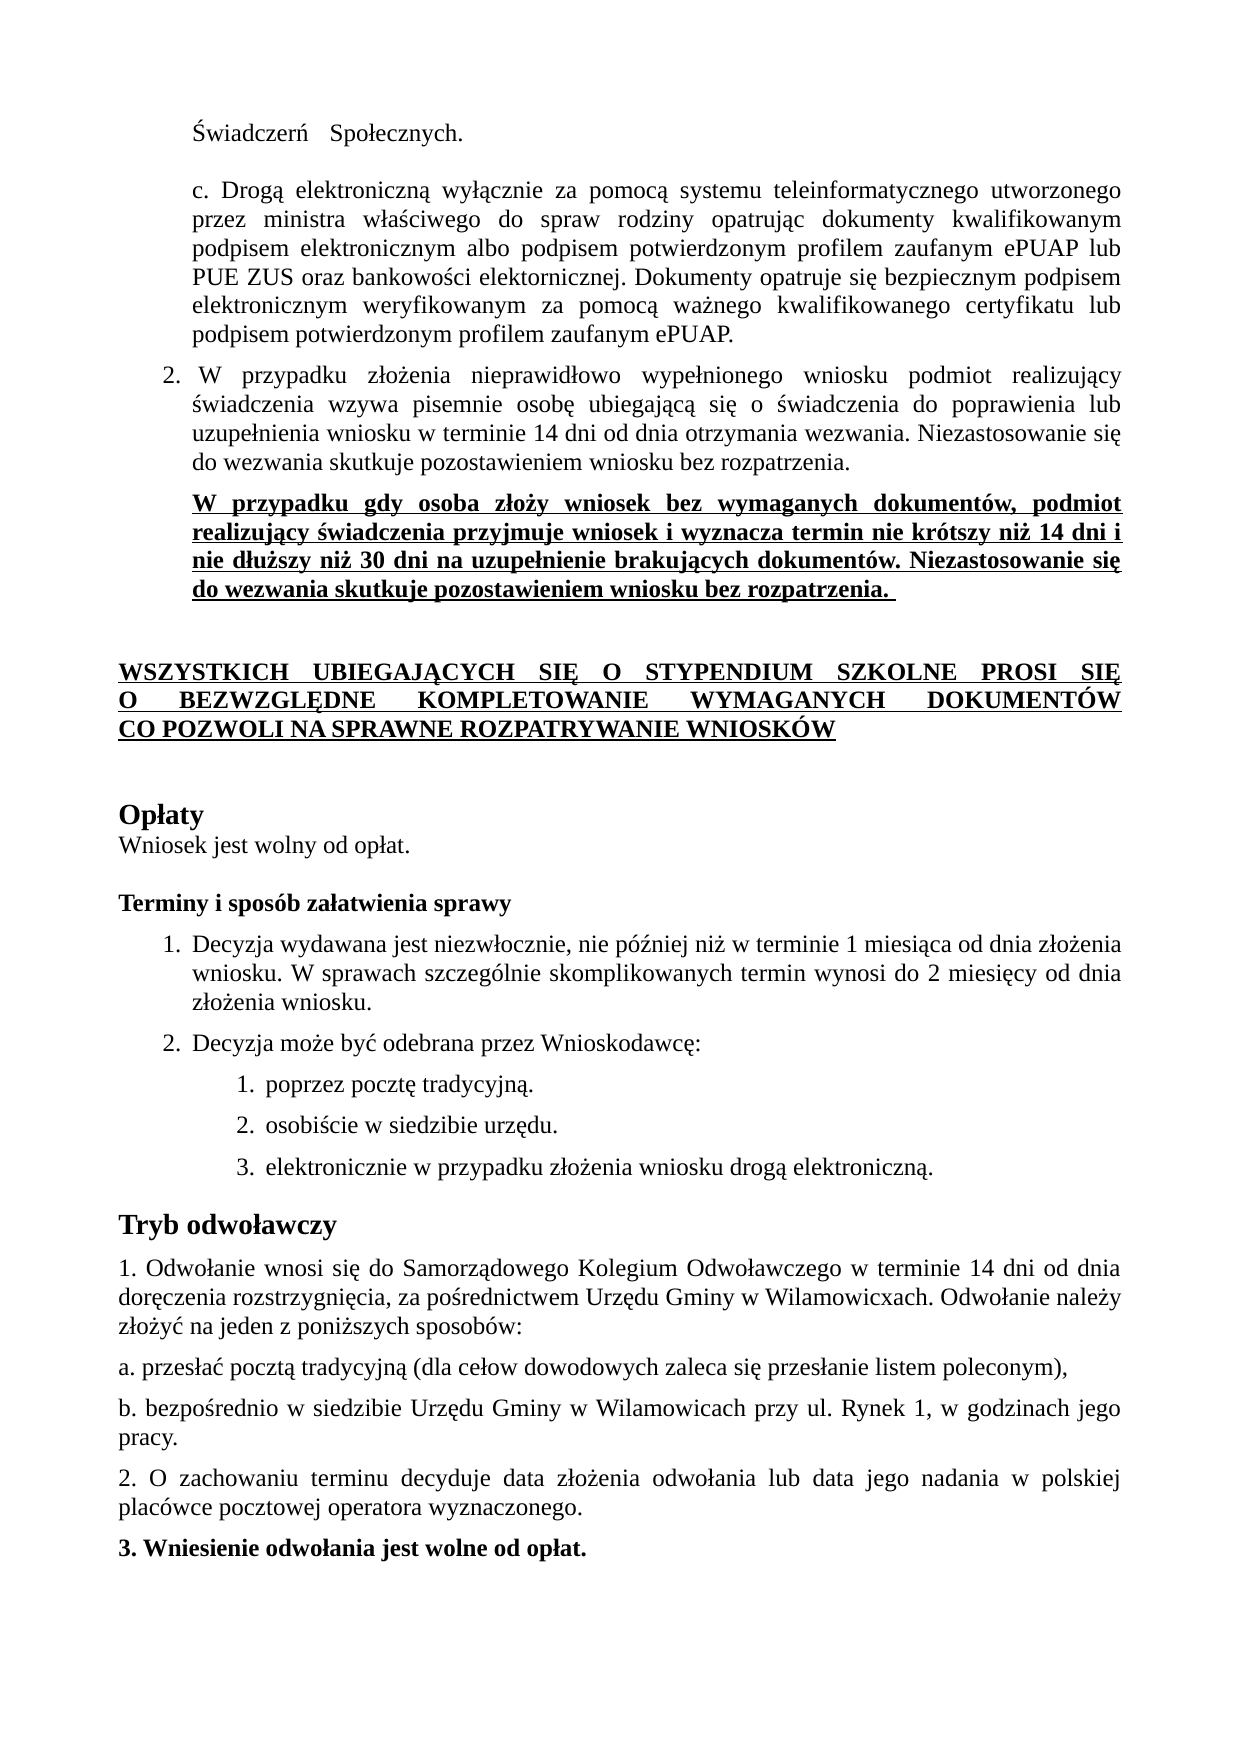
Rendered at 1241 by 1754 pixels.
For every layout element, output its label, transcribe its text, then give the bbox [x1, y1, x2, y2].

text a. przesłać pocztą tradycyjną (dla cełow dowodowych zaleca się przesłanie listem poleconym), [118, 1352, 1122, 1381]
text Opłaty [118, 797, 1122, 830]
text b. bezpośrednio w siedzibie Urzędu Gminy w Wilamowicach przy ul. Rynek 1, w godzinach jego pracy. [118, 1393, 1122, 1451]
list W przypadku złożenia nieprawidłowo wypełnionego wniosku podmiot realizujący świadczenia wzywa pisemnie osobę ubiegającą się o świadczenia do poprawienia lub uzupełnienia wniosku w terminie 14 dni od dnia otrzymania wezwania. Niezastosowanie się do wezwania skutkuje pozostawieniem wniosku bez rozpatrzenia. [162, 361, 1122, 476]
text WSZYSTKICH UBIEGAJĄCYCH SIĘ O STYPENDIUM SZKOLNE PROSI SIĘ [118, 657, 1122, 682]
subtitle Tryb odwoławczy [118, 1207, 1122, 1241]
list elektronicznie w przypadku złożenia wniosku drogą elektroniczną. [236, 1152, 1122, 1180]
list Decyzja może być odebrana przez Wnioskodawcę: [162, 1028, 1122, 1057]
text 3. Wniesienie odwołania jest wolne od opłat. [118, 1533, 1122, 1562]
text O BEZWZGLĘDNE KOMPLETOWANIE WYMAGANYCH DOKUMENTÓW [118, 683, 1122, 711]
list osobiście w siedzibie urzędu. [236, 1110, 1122, 1139]
text CO POZWOLI NA SPRAWNE ROZPATRYWANIE WNIOSKÓW [118, 712, 1122, 743]
text 2. O zachowaniu terminu decyduje data złożenia odwołania lub data jego nadania w polskiej placówce pocztowej operatora wyznaczonego. [118, 1463, 1122, 1521]
list Decyzja wydawana jest niezwłocznie, nie później niż w terminie 1 miesiąca od dnia złożenia wniosku. W sprawach szczególnie skomplikowanych termin wynosi do 2 miesięcy od dnia złożenia wniosku. [162, 929, 1122, 1015]
list W przypadku gdy osoba złoży wniosek bez wymaganych dokumentów, podmiot realizujący świadczenia przyjmuje wniosek i wyznacza termin nie krótszy niż 14 dni i nie dłuższy niż 30 dni na uzupełnienie brakujących dokumentów. Niezastosowanie się do wezwania skutkuje pozostawieniem wniosku bez rozpatrzenia. [162, 488, 1122, 603]
text Wniosek jest wolny od opłat. Terminy i sposób załatwienia sprawy [118, 830, 1122, 917]
text 1. Odwołanie wnosi się do Samorządowego Kolegium Odwoławczego w terminie 14 dni od dnia doręczenia rozstrzygnięcia, za pośrednictwem Urzędu Gminy w Wilamowicxach. Odwołanie należy złożyć na jeden z poniższych sposobów: [118, 1253, 1122, 1340]
list poprzez pocztę tradycyjną. [236, 1069, 1122, 1098]
list Świadczerń Społecznych. c. Drogą elektroniczną wyłącznie za pomocą systemu teleinformatycznego utworzonego przez ministra właściwego do spraw rodziny opatrując dokumenty kwalifikowanym podpisem elektronicznym albo podpisem potwierdzonym profilem zaufanym ePUAP lub PUE ZUS oraz bankowości elektornicznej. Dokumenty opatruje się bezpiecznym podpisem elektronicznym weryfikowanym za pomocą ważnego kwalifikowanego certyfikatu lub podpisem potwierdzonym profilem zaufanym ePUAP. [162, 118, 1122, 348]
